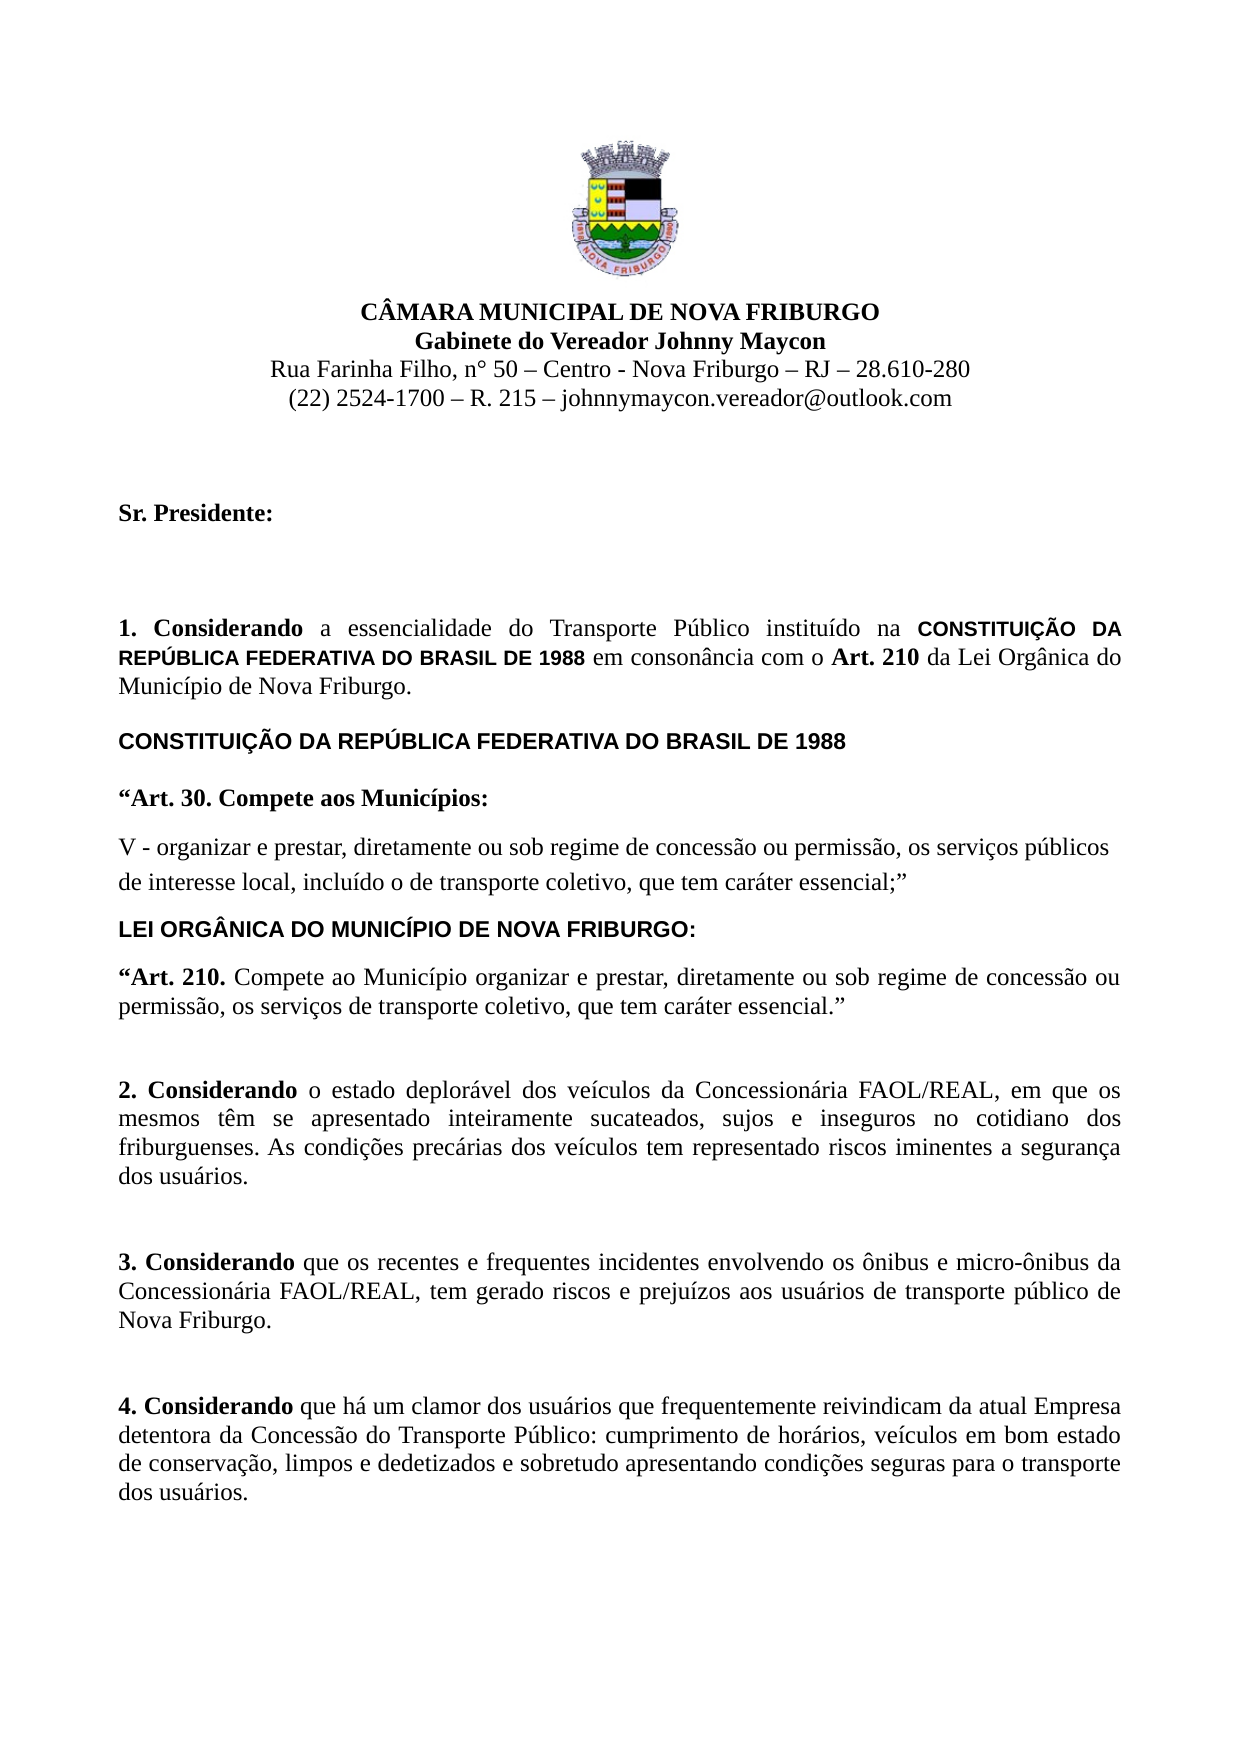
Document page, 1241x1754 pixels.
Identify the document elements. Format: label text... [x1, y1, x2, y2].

text Sr. Presidente: [118, 498, 1122, 527]
text “Art. 210. Compete ao Município organizar e prestar, diretamente ou sob regime de concessão ou permissão, os serviços de transporte coletivo, que tem caráter essencial.” [118, 962, 1122, 1020]
text Gabinete do Vereador Johnny Maycon [118, 326, 1122, 354]
text LEI ORGÂNICA DO MUNICÍPIO DE NOVA FRIBURGO: [118, 916, 1122, 942]
text CÂMARA MUNICIPAL DE NOVA FRIBURGO [118, 297, 1122, 326]
text 1. Considerando a essencialidade do Transporte Público instituído na CONSTITUIÇÃO DA REPÚBLICA FEDERATIVA DO BRASIL DE 1988 em consonância com o Art. 210 da Lei Orgânica do Município de Nova Friburgo. [118, 613, 1122, 699]
text 3. Considerando que os recentes e frequentes incidentes envolvendo os ônibus e micro-ônibus da Concessionária FAOL/REAL, tem gerado riscos e prejuízos aos usuários de transporte público de Nova Friburgo. [118, 1247, 1122, 1333]
text V - organizar e prestar, diretamente ou sob regime de concessão ou permissão, os serviços públicos de interesse local, incluído o de transporte coletivo, que tem caráter essencial;” [118, 832, 1122, 896]
text 4. Considerando que há um clamor dos usuários que frequentemente reivindicam da atual Empresa detentora da Concessão do Transporte Público: cumprimento de horários, veículos em bom estado de conservação, limpos e dedetizados e sobretudo apresentando condições seguras para o transporte dos usuários. [118, 1391, 1122, 1506]
picture [555, 127, 686, 288]
text “Art. 30. Compete aos Municípios: [118, 783, 1122, 812]
text 2. Considerando o estado deplorável dos veículos da Concessionária FAOL/REAL, em que os mesmos têm se apresentado inteiramente sucateados, sujos e inseguros no cotidiano dos friburguenses. As condições precárias dos veículos tem representado riscos iminentes a segurança dos usuários. [118, 1075, 1122, 1190]
text CONSTITUIÇÃO DA REPÚBLICA FEDERATIVA DO BRASIL DE 1988 [118, 728, 1122, 755]
text Rua Farinha Filho, n° 50 – Centro - Nova Friburgo – RJ – 28.610-280 [118, 354, 1122, 383]
text (22) 2524-1700 – R. 215 – johnnymaycon.vereador@outlook.com [118, 383, 1122, 412]
